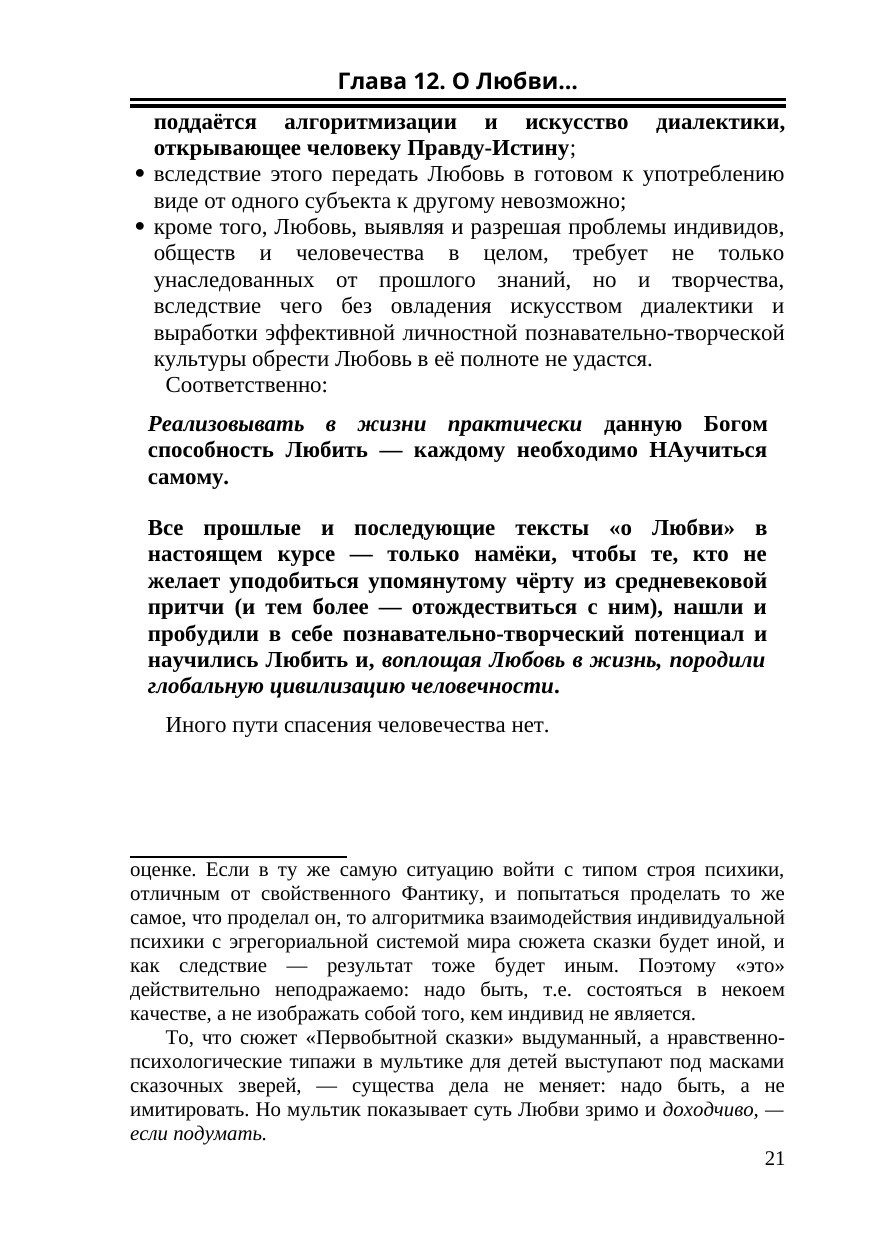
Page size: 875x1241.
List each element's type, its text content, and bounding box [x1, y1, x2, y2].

list То, что сюжет «Первобытной сказки» выдуманный, а нравственно-психологические типажи в мультике для детей выступают под масками сказочных зверей, — существа дела не меняет: надо быть, а не имитировать. Но мультик показывает суть Любви зримо и доходчиво, — если подумать. [130, 1025, 786, 1145]
text Реализовывать в жизни практически данную Богом способность Любить — каждому необходимо НАучиться самому. [148, 410, 768, 489]
list поддаётся алгоритмизации и искусство диалектики, открывающее человеку Правду-Истину; [136, 108, 786, 160]
list вследствие этого передать Любовь в готовом к употреблению виде от одного субъекта к другому невозможно; [136, 160, 786, 213]
text Иного пути спасения человечества нет. [130, 711, 786, 737]
list кроме того, Любовь, выявляя и разрешая проблемы индивидов, обществ и человечества в целом, требует не только унаследованных от прошлого знаний, но и творчества, вследствие чего без овладения искусством диалектики и выработки эффективной личностной познавательно-творческой культуры обрести Любовь в её полноте не удастся. [136, 213, 786, 371]
text Все прошлые и последующие тексты «о Любви» в настоящем курсе — только намёки, чтобы те, кто не желает уподобиться упомянутому чёрту из средневековой притчи (и тем более — отождествиться с ним), нашли и пробудили в себе познавательно-творческий потенциал и научились Любить и, воплощая Любовь в жизнь, породили глобальную цивилизацию человечности. [148, 514, 768, 699]
text Соответственно: [130, 371, 786, 398]
list оценке. Если в ту же самую ситуацию войти с типом строя психики, отличным от свойственного Фантику, и попытаться проделать то же самое, что проделал он, то алгоритмика взаимодействия индивидуальной психики с эгрегориальной системой мира сюжета сказки будет иной, и как следствие — результат тоже будет иным. Поэтому «это» действительно неподражаемо: надо быть, т.е. состояться в некоем качестве, а не изображать собой того, кем индивид не является. [130, 857, 786, 1025]
